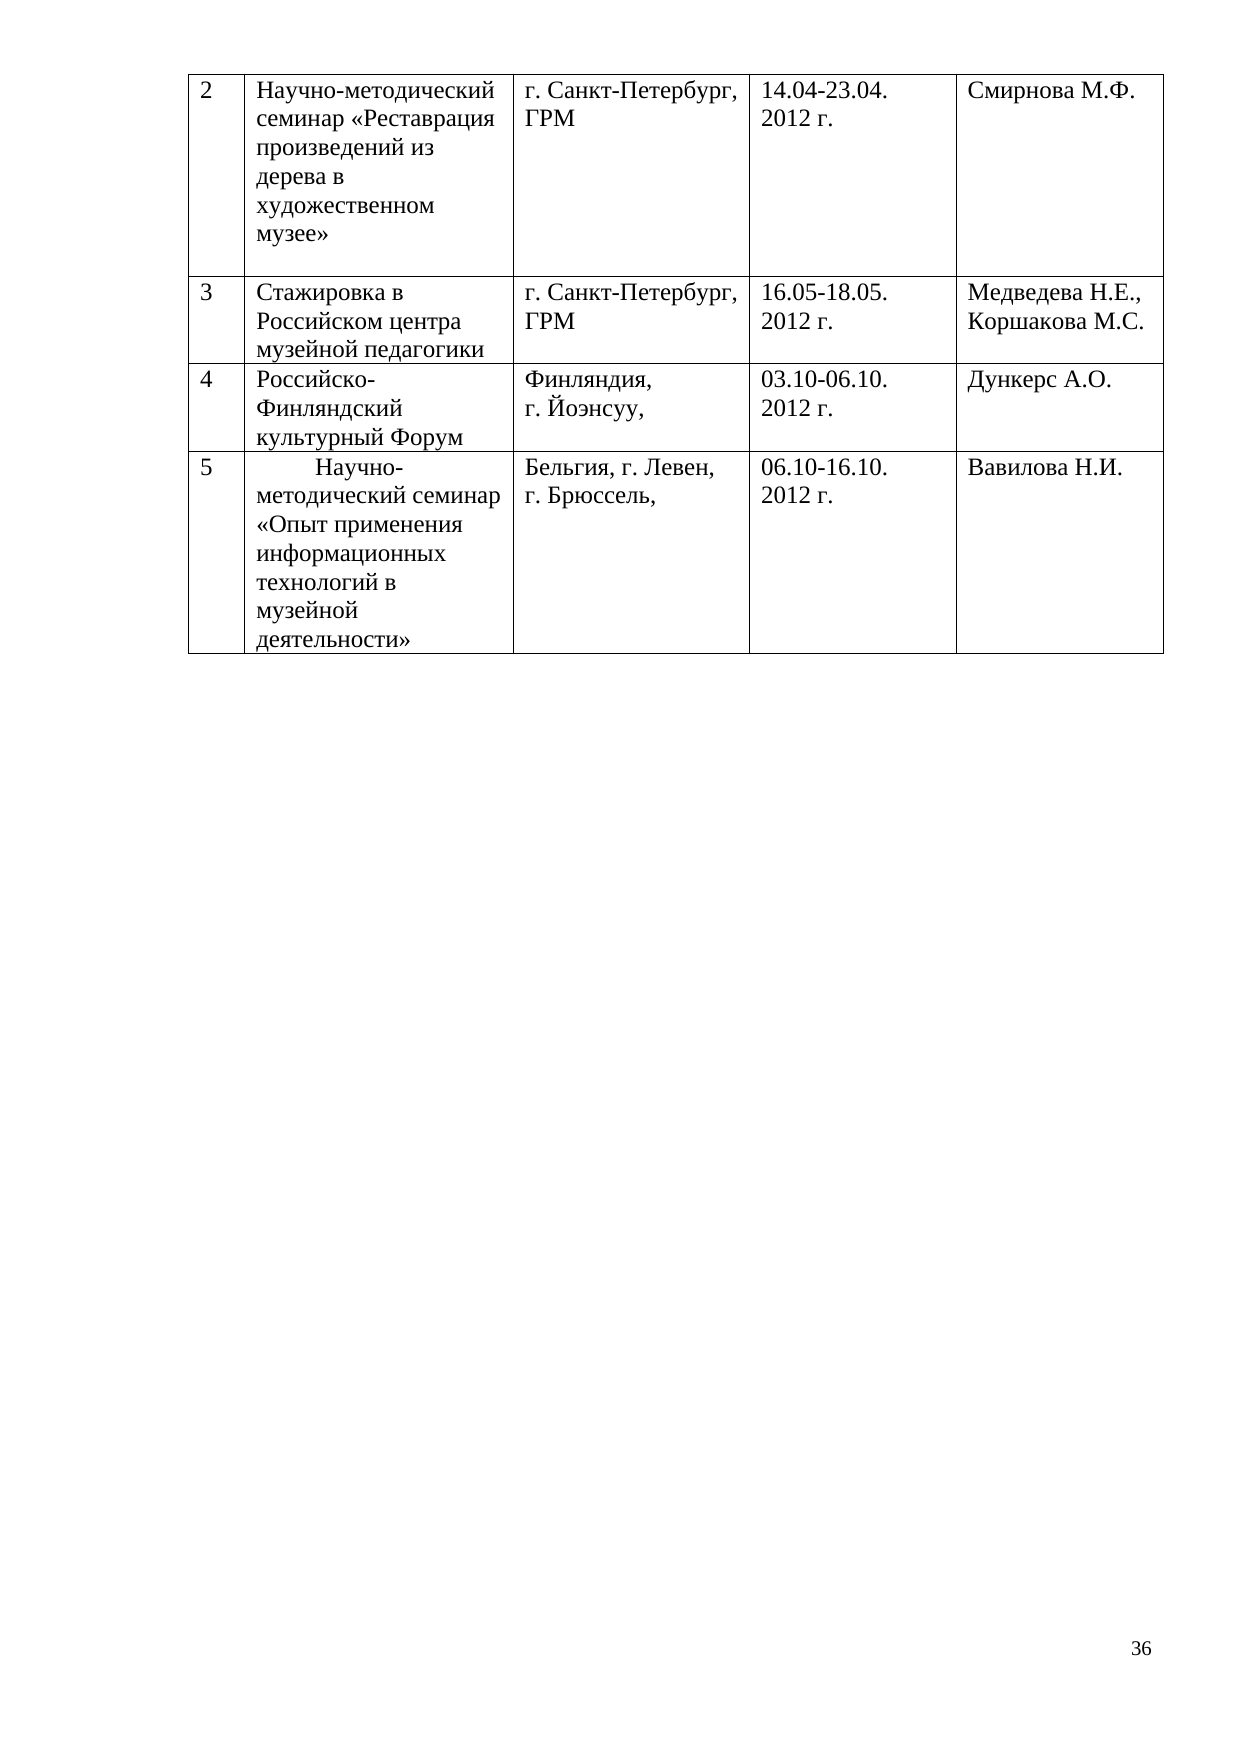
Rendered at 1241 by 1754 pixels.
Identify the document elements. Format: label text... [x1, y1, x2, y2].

table_cell 16.05-18.05. 2012 г. [750, 277, 956, 363]
table_cell 14.04-23.04. 2012 г. [750, 75, 956, 276]
table_cell 5 [189, 452, 244, 653]
table_cell Научно-методический семинар «Опыт применения информационных технологий в музейной деятельности» [245, 452, 513, 653]
table_cell Медведева Н.Е., Коршакова М.С. [957, 277, 1163, 363]
table_cell Дункерс А.О. [957, 364, 1163, 451]
table_cell 2 [189, 75, 244, 276]
table_cell Бельгия, г. Левен, г. Брюссель, [514, 452, 749, 653]
table_cell Вавилова Н.И. [957, 452, 1163, 653]
table_cell 06.10-16.10. 2012 г. [750, 452, 956, 653]
table_cell 03.10-06.10. 2012 г. [750, 364, 956, 451]
table_cell Российско-Финляндский культурный Форум [245, 364, 513, 451]
table_cell Стажировка в Российском центра музейной педагогики [245, 277, 513, 363]
table_cell 4 [189, 364, 244, 451]
table_cell г. Санкт-Петербург, ГРМ [514, 75, 749, 276]
table_cell Финляндия, г. Йоэнсуу, [514, 364, 749, 451]
table_cell Смирнова М.Ф. [957, 75, 1163, 276]
table_cell Научно-методический семинар «Реставрация произведений из дерева в художественном музее» [245, 75, 513, 276]
table_cell г. Санкт-Петербург, ГРМ [514, 277, 749, 363]
table_cell 3 [189, 277, 244, 363]
